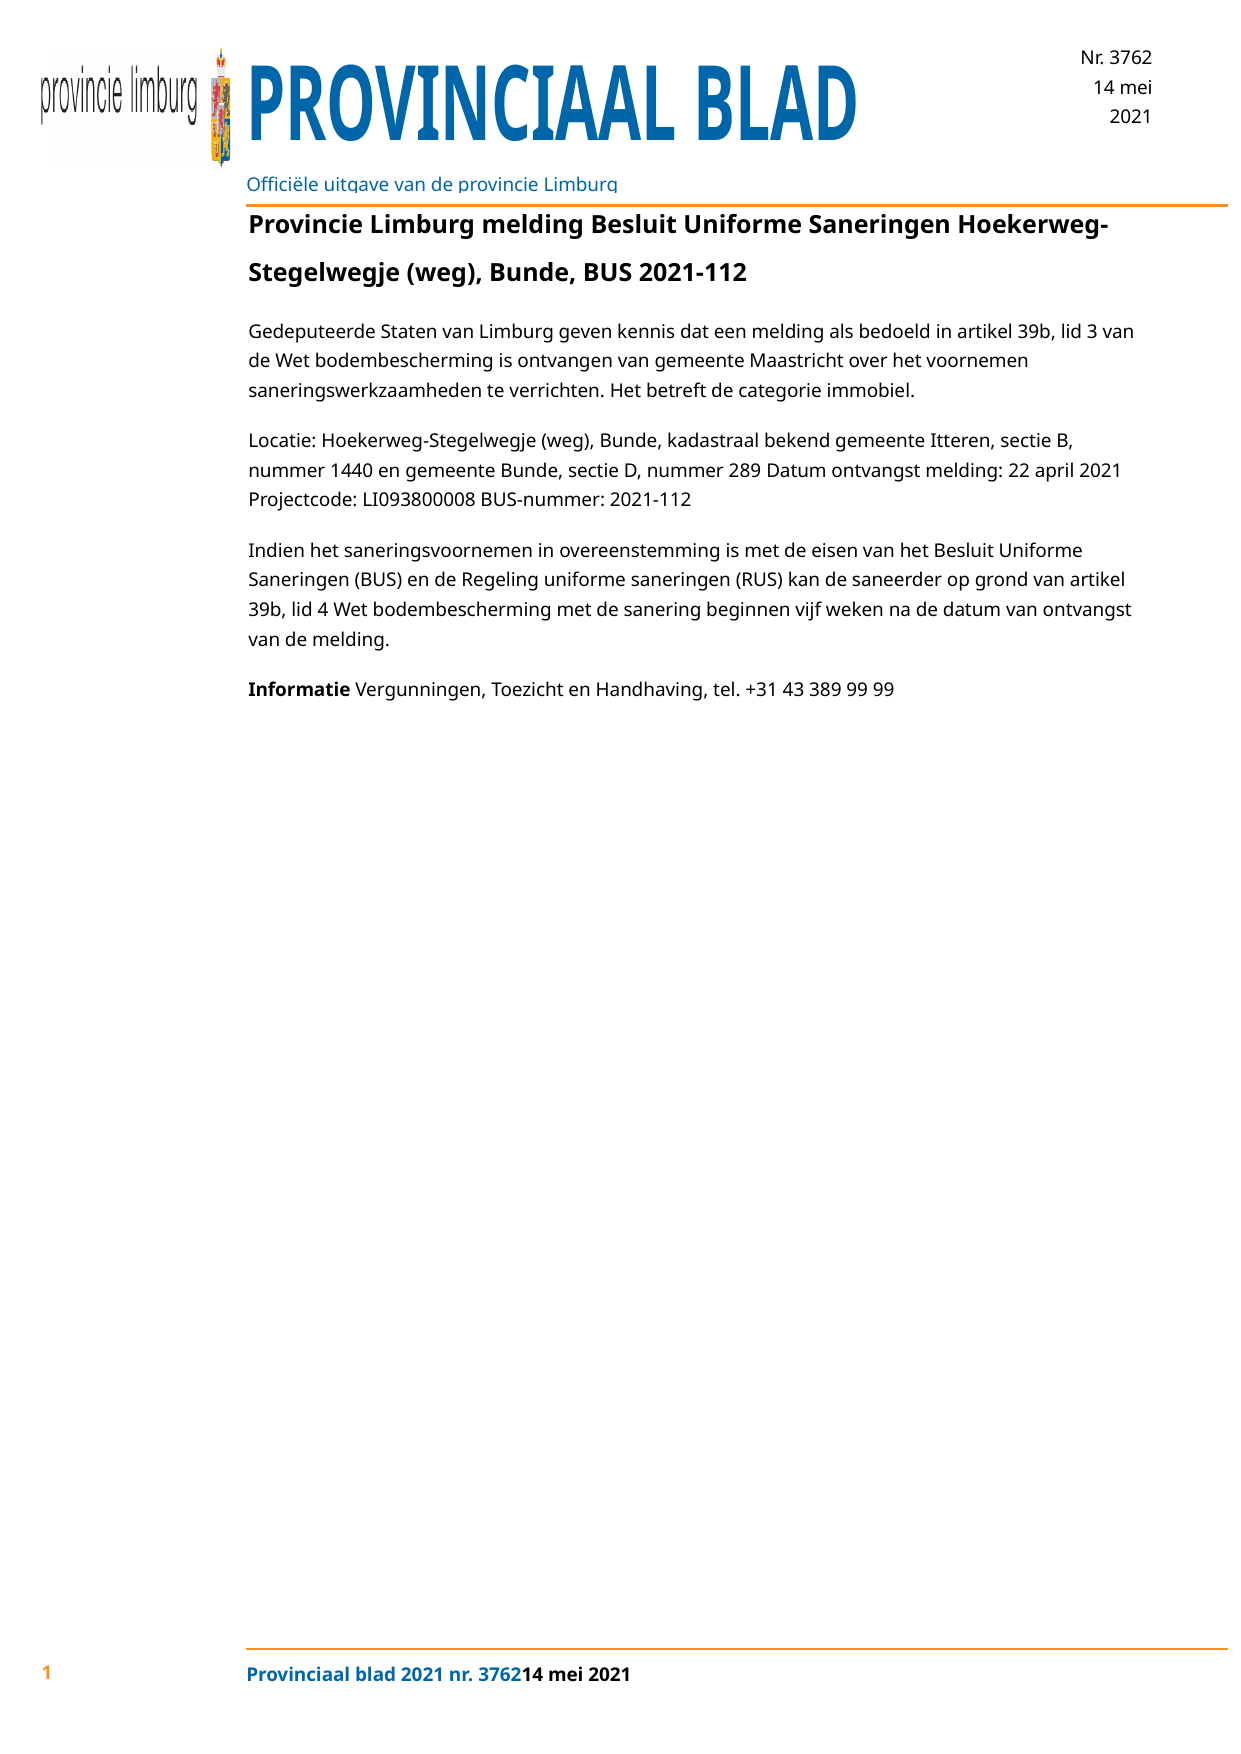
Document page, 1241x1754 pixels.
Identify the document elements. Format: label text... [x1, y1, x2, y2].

picture [41, 47, 231, 172]
text Informatie Vergunningen, Toezicht en Handhaving, tel. +31 43 389 99 99 [248, 676, 1152, 702]
text Gedeputeerde Staten van Limburg geven kennis dat een melding als bedoeld in artikel 39b, lid 3 van de Wet bodembescherming is ontvangen van gemeente Maastricht over het voornemen saneringswerkzaamheden te verrichten. Het betreft de categorie immobiel. [248, 318, 1152, 403]
text Indien het saneringsvoornemen in overeenstemming is met de eisen van het Besluit Uniforme Saneringen (BUS) en de Regeling uniforme saneringen (RUS) kan de saneerder op grond van artikel 39b, lid 4 Wet bodembescherming met de sanering beginnen vijf weken na de datum van ontvangst van de melding. [248, 537, 1152, 652]
text Provincie Limburg melding Besluit Uniforme Saneringen Hoekerweg-Stegelwegje (weg), Bunde, BUS 2021-112 [248, 207, 1152, 288]
text Locatie: Hoekerweg-Stegelwegje (weg), Bunde, kadastraal bekend gemeente Itteren, sectie B, nummer 1440 en gemeente Bunde, sectie D, nummer 289 Datum ontvangst melding: 22 april 2021 Projectcode: LI093800008 BUS-nummer: 2021-112 [248, 427, 1152, 512]
